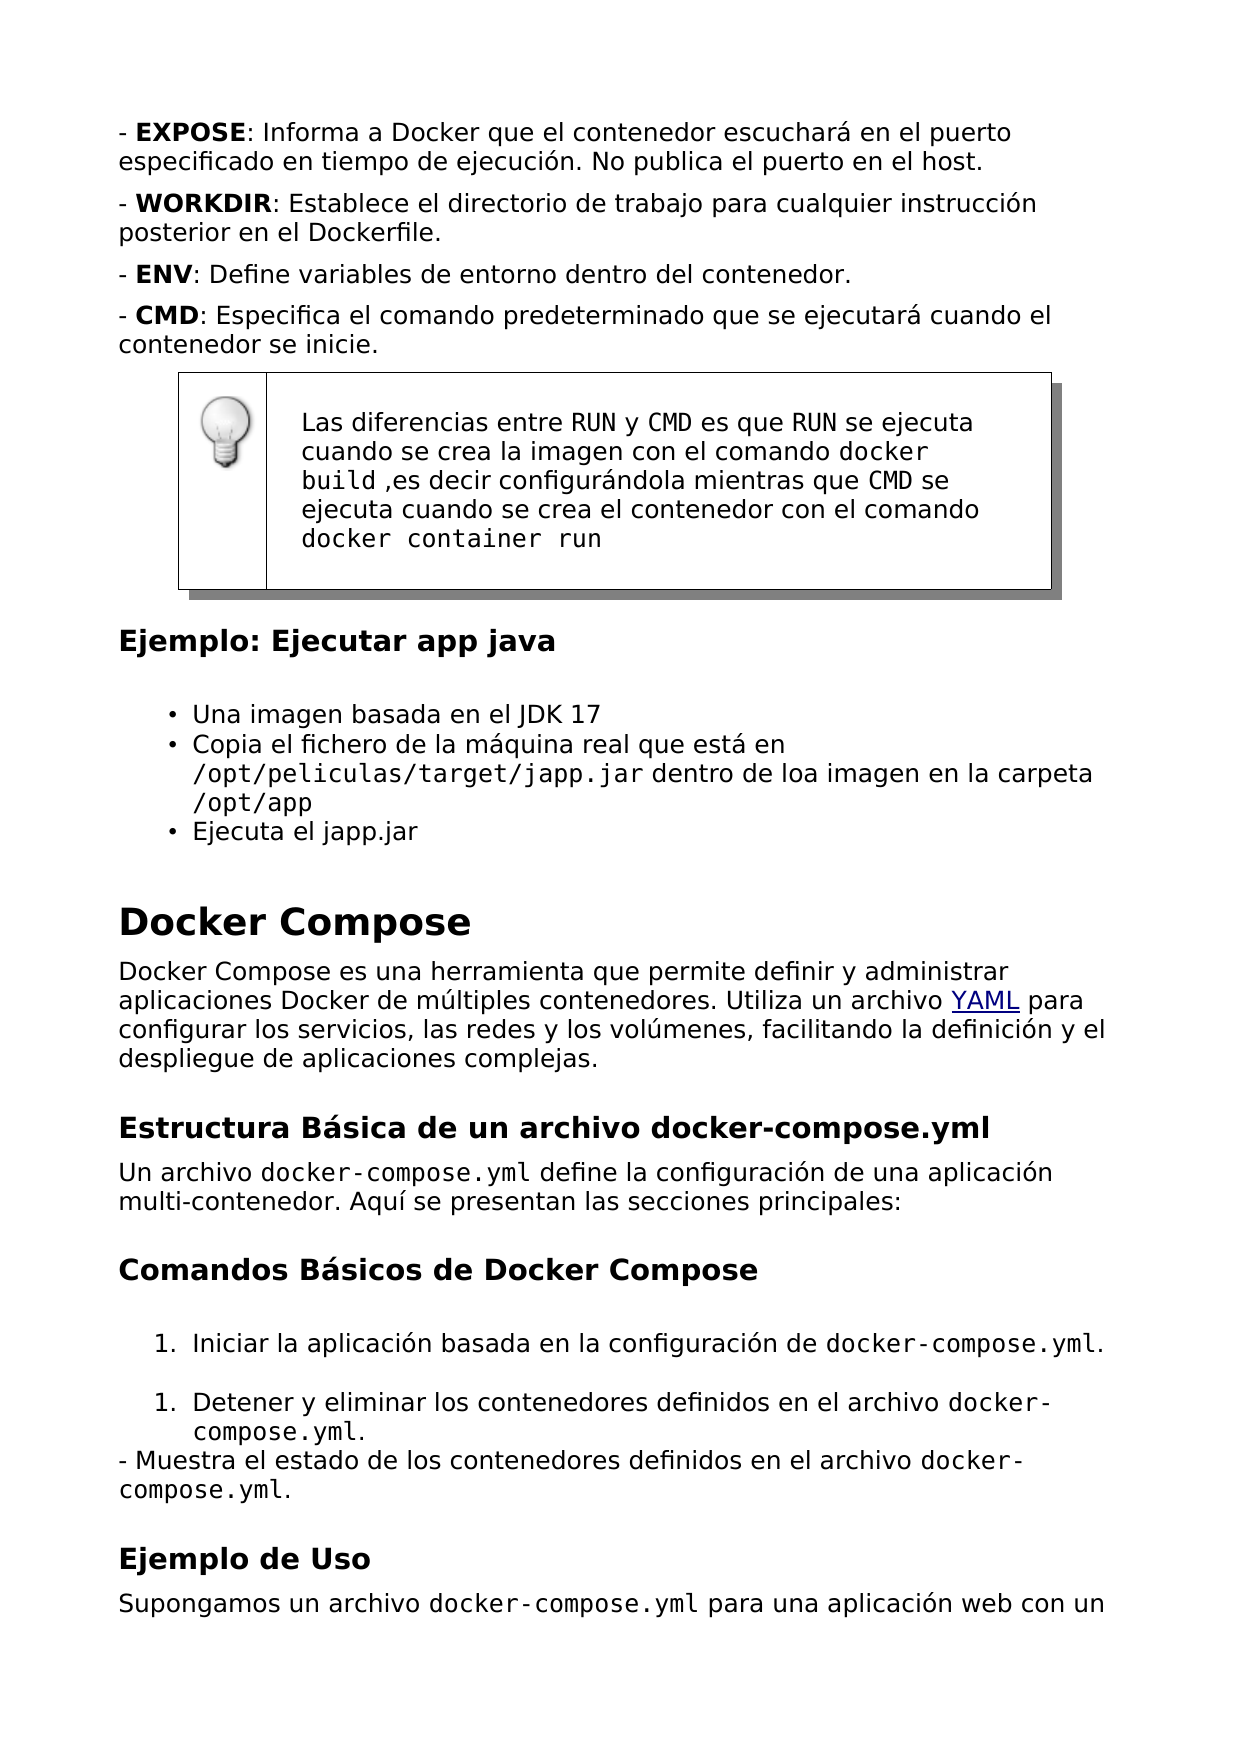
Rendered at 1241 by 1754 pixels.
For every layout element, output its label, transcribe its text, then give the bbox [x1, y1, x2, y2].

list Copia el fichero de la máquina real que está en /opt/peliculas/target/japp.jar dentro de loa imagen en la carpeta /opt/app [177, 730, 1122, 817]
list Ejecuta el japp.jar [177, 817, 1122, 847]
picture [190, 396, 266, 471]
list Detener y eliminar los contenedores definidos en el archivo docker-compose.yml. [177, 1388, 1122, 1447]
list Iniciar la aplicación basada en la configuración de docker-compose.yml. [177, 1329, 1122, 1359]
list Una imagen basada en el JDK 17 [177, 701, 1122, 730]
subtitle Docker Compose [118, 901, 1122, 945]
text - Muestra el estado de los contenedores definidos en el archivo docker-compose.yml. [118, 1447, 1122, 1505]
subtitle Ejemplo de Uso [118, 1542, 1122, 1576]
text - ENV: Define variables de entorno dentro del contenedor. [118, 260, 1122, 289]
text Supongamos un archivo docker-compose.yml para una aplicación web con un [118, 1589, 1122, 1618]
subtitle Comandos Básicos de Docker Compose [118, 1254, 1122, 1288]
text Un archivo docker-compose.yml define la configuración de una aplicación multi-contenedor. Aquí se presentan las secciones principales: [118, 1158, 1122, 1216]
subtitle Ejemplo: Ejecutar app java [118, 625, 1122, 659]
text - CMD: Especifica el comando predeterminado que se ejecutará cuando el contenedor se inicie. [118, 301, 1122, 360]
subtitle Estructura Básica de un archivo docker-compose.yml [118, 1111, 1122, 1145]
text - WORKDIR: Establece el directorio de trabajo para cualquier instrucción posterior en el Dockerfile. [118, 189, 1122, 247]
text - EXPOSE: Informa a Docker que el contenedor escuchará en el puerto especificado en tiempo de ejecución. No publica el puerto en el host. [118, 118, 1122, 176]
text Docker Compose es una herramienta que permite definir y administrar aplicaciones Docker de múltiples contenedores. Utiliza un archivo YAML para configurar los servicios, las redes y los volúmenes, facilitando la definición y el despliegue de aplicaciones complejas. [118, 957, 1122, 1074]
table_header Las diferencias entre RUN y CMD es que RUN se ejecuta cuando se crea la imagen con el comando docker build ,es decir configurándola mientras que CMD se ejecuta cuando se crea el contenedor con el comando docker container run [267, 373, 1051, 589]
table_header [179, 373, 266, 589]
